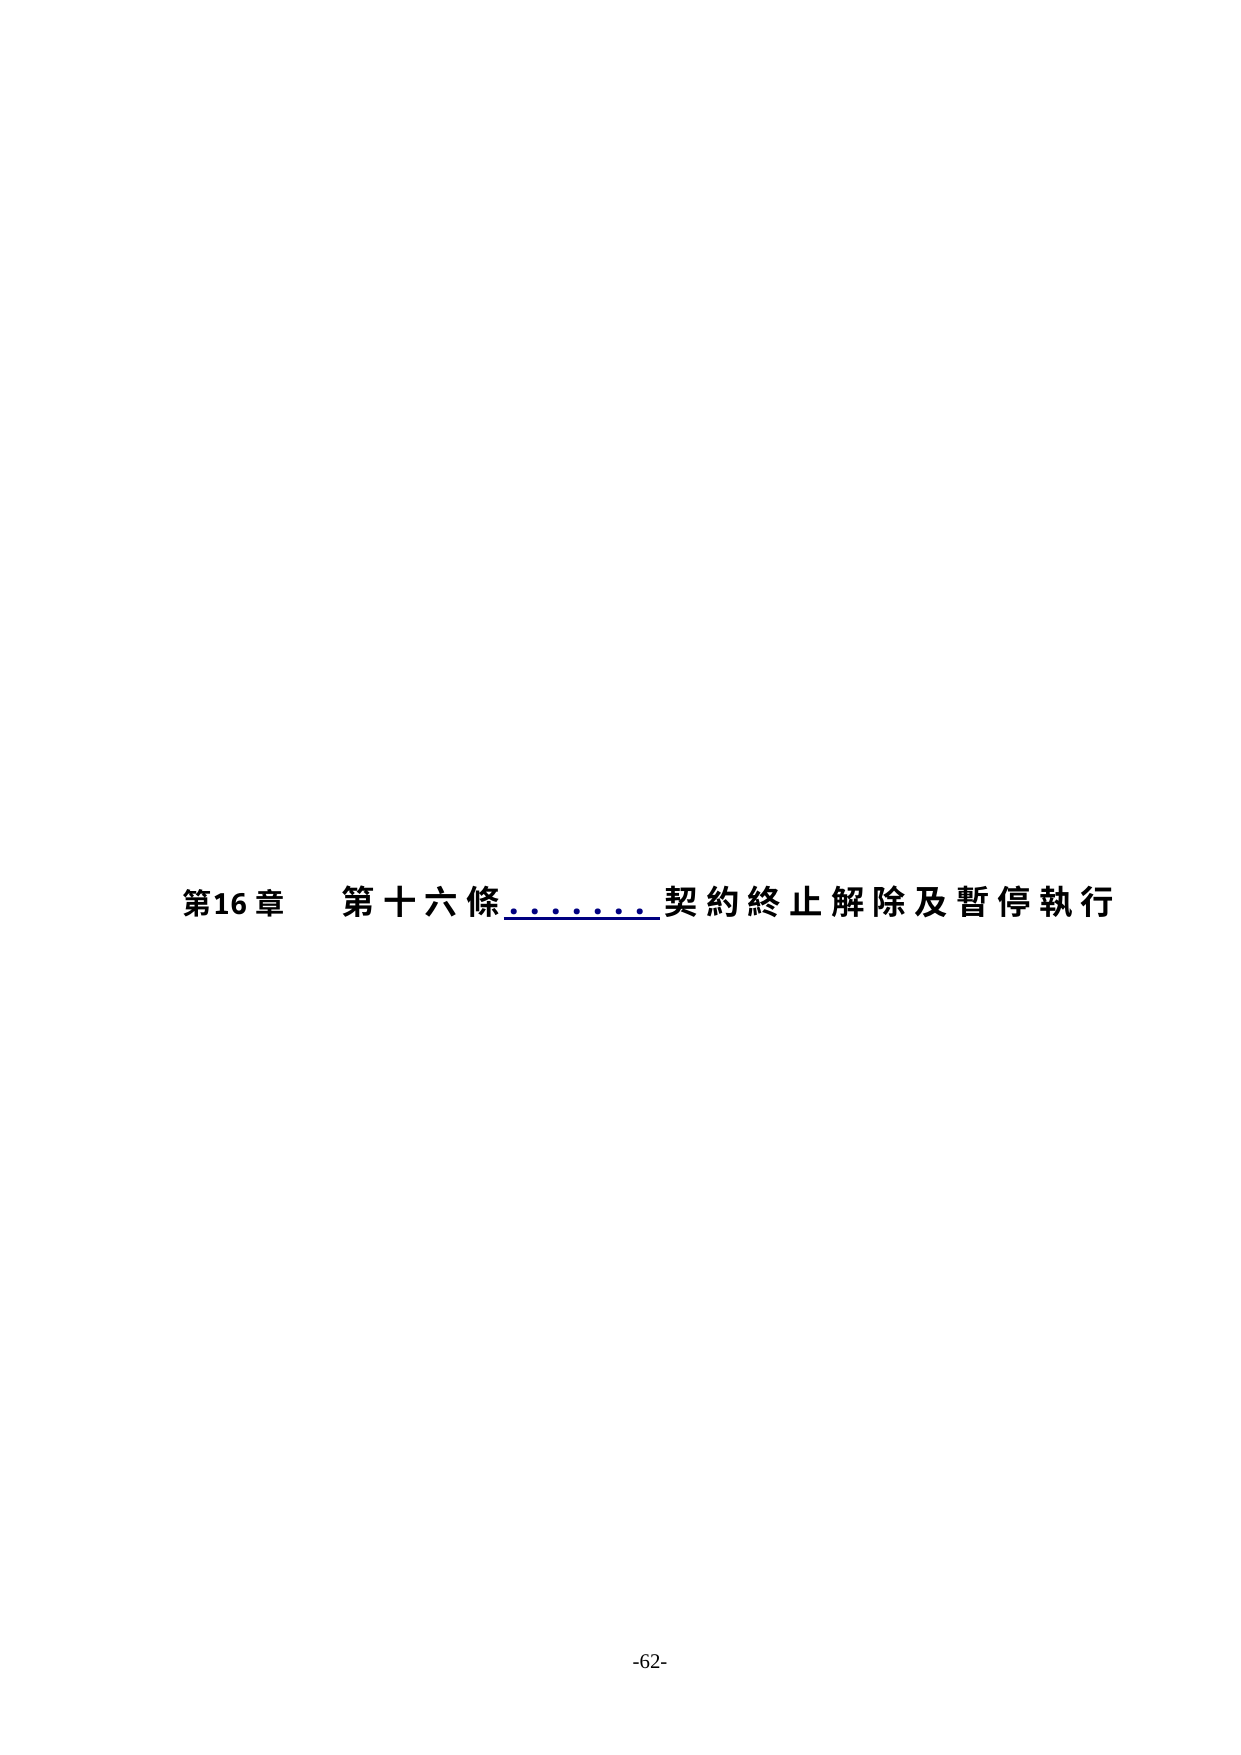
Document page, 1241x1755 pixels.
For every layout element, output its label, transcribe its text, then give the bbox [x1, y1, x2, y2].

subtitle 第十六條 契約終止解除及暫停執行 57 [181, 859, 1118, 921]
